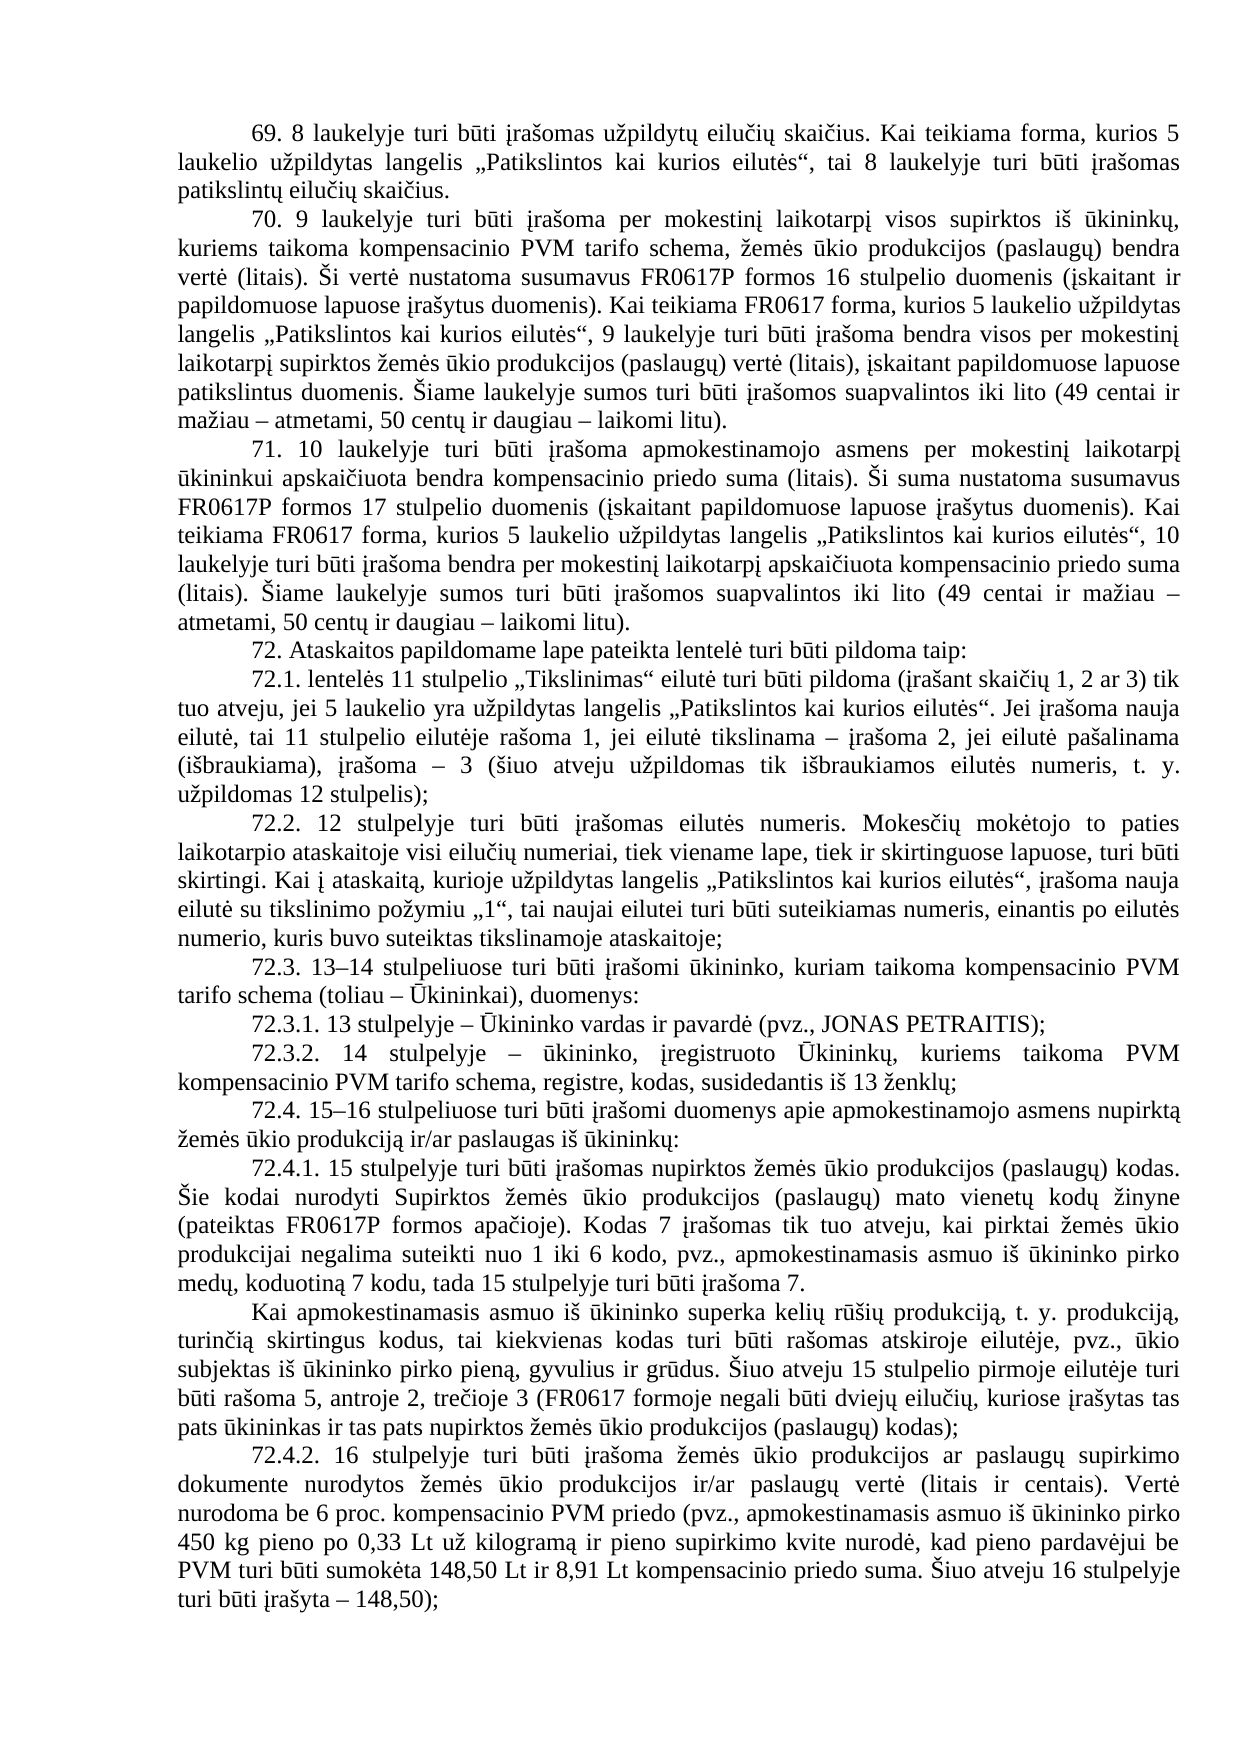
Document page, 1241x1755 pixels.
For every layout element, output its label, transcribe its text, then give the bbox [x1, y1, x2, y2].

text 69. 8 laukelyje turi būti įrašomas užpildytų eilučių skaičius. Kai teikiama forma, kurios 5 laukelio užpildytas langelis „Patikslintos kai kurios eilutės“, tai 8 laukelyje turi būti įrašomas patikslintų eilučių skaičius. [177, 118, 1181, 204]
text 71. 10 laukelyje turi būti įrašoma apmokestinamojo asmens per mokestinį laikotarpį ūkininkui apskaičiuota bendra kompensacinio priedo suma (litais). Ši suma nustatoma susumavus FR0617P formos 17 stulpelio duomenis (įskaitant papildomuose lapuose įrašytus duomenis). Kai teikiama FR0617 forma, kurios 5 laukelio užpildytas langelis „Patikslintos kai kurios eilutės“, 10 laukelyje turi būti įrašoma bendra per mokestinį laikotarpį apskaičiuota kompensacinio priedo suma (litais). Šiame laukelyje sumos turi būti įrašomos suapvalintos iki lito (49 centai ir mažiau – atmetami, 50 centų ir daugiau – laikomi litu). [177, 434, 1181, 636]
text 70. 9 laukelyje turi būti įrašoma per mokestinį laikotarpį visos supirktos iš ūkininkų, kuriems taikoma kompensacinio PVM tarifo schema, žemės ūkio produkcijos (paslaugų) bendra vertė (litais). Ši vertė nustatoma susumavus FR0617P formos 16 stulpelio duomenis (įskaitant ir papildomuose lapuose įrašytus duomenis). Kai teikiama FR0617 forma, kurios 5 laukelio užpildytas langelis „Patikslintos kai kurios eilutės“, 9 laukelyje turi būti įrašoma bendra visos per mokestinį laikotarpį supirktos žemės ūkio produkcijos (paslaugų) vertė (litais), įskaitant papildomuose lapuose patikslintus duomenis. Šiame laukelyje sumos turi būti įrašomos suapvalintos iki lito (49 centai ir mažiau – atmetami, 50 centų ir daugiau – laikomi litu). [177, 204, 1181, 434]
text 72.2. 12 stulpelyje turi būti įrašomas eilutės numeris. Mokesčių mokėtojo to paties laikotarpio ataskaitoje visi eilučių numeriai, tiek viename lape, tiek ir skirtinguose lapuose, turi būti skirtingi. Kai į ataskaitą, kurioje užpildytas langelis „Patikslintos kai kurios eilutės“, įrašoma nauja eilutė su tikslinimo požymiu „1“, tai naujai eilutei turi būti suteikiamas numeris, einantis po eilutės numerio, kuris buvo suteiktas tikslinamoje ataskaitoje; [177, 808, 1181, 952]
text 72.4.2. 16 stulpelyje turi būti įrašoma žemės ūkio produkcijos ar paslaugų supirkimo dokumente nurodytos žemės ūkio produkcijos ir/ar paslaugų vertė (litais ir centais). Vertė nurodoma be 6 proc. kompensacinio PVM priedo (pvz., apmokestinamasis asmuo iš ūkininko pirko 450 kg pieno po 0,33 Lt už kilogramą ir pieno supirkimo kvite nurodė, kad pieno pardavėjui be PVM turi būti sumokėta 148,50 Lt ir 8,91 Lt kompensacinio priedo suma. Šiuo atveju 16 stulpelyje turi būti įrašyta – 148,50); [177, 1441, 1181, 1613]
text 72.4. 15–16 stulpeliuose turi būti įrašomi duomenys apie apmokestinamojo asmens nupirktą žemės ūkio produkciją ir/ar paslaugas iš ūkininkų: [177, 1096, 1181, 1153]
text 72.4.1. 15 stulpelyje turi būti įrašomas nupirktos žemės ūkio produkcijos (paslaugų) kodas. Šie kodai nurodyti Supirktos žemės ūkio produkcijos (paslaugų) mato vienetų kodų žinyne (pateiktas FR0617P formos apačioje). Kodas 7 įrašomas tik tuo atveju, kai pirktai žemės ūkio produkcijai negalima suteikti nuo 1 iki 6 kodo, pvz., apmokestinamasis asmuo iš ūkininko pirko medų, koduotiną 7 kodu, tada 15 stulpelyje turi būti įrašoma 7. [177, 1153, 1181, 1297]
text Kai apmokestinamasis asmuo iš ūkininko superka kelių rūšių produkciją, t. y. produkciją, turinčią skirtingus kodus, tai kiekvienas kodas turi būti rašomas atskiroje eilutėje, pvz., ūkio subjektas iš ūkininko pirko pieną, gyvulius ir grūdus. Šiuo atveju 15 stulpelio pirmoje eilutėje turi būti rašoma 5, antroje 2, trečioje 3 (FR0617 formoje negali būti dviejų eilučių, kuriose įrašytas tas pats ūkininkas ir tas pats nupirktos žemės ūkio produkcijos (paslaugų) kodas); [177, 1297, 1181, 1441]
text 72.3.1. 13 stulpelyje – Ūkininko vardas ir pavardė (pvz., JONAS PETRAITIS); [177, 1009, 1181, 1038]
text 72.3. 13–14 stulpeliuose turi būti įrašomi ūkininko, kuriam taikoma kompensacinio PVM tarifo schema (toliau – Ūkininkai), duomenys: [177, 952, 1181, 1009]
text 72.1. lentelės 11 stulpelio „Tikslinimas“ eilutė turi būti pildoma (įrašant skaičių 1, 2 ar 3) tik tuo atveju, jei 5 laukelio yra užpildytas langelis „Patikslintos kai kurios eilutės“. Jei įrašoma nauja eilutė, tai 11 stulpelio eilutėje rašoma 1, jei eilutė tikslinama – įrašoma 2, jei eilutė pašalinama (išbraukiama), įrašoma – 3 (šiuo atveju užpildomas tik išbraukiamos eilutės numeris, t. y. užpildomas 12 stulpelis); [177, 664, 1181, 808]
text 72. Ataskaitos papildomame lape pateikta lentelė turi būti pildoma taip: [177, 636, 1181, 664]
text 72.3.2. 14 stulpelyje – ūkininko, įregistruoto Ūkininkų, kuriems taikoma PVM kompensacinio PVM tarifo schema, registre, kodas, susidedantis iš 13 ženklų; [177, 1038, 1181, 1096]
